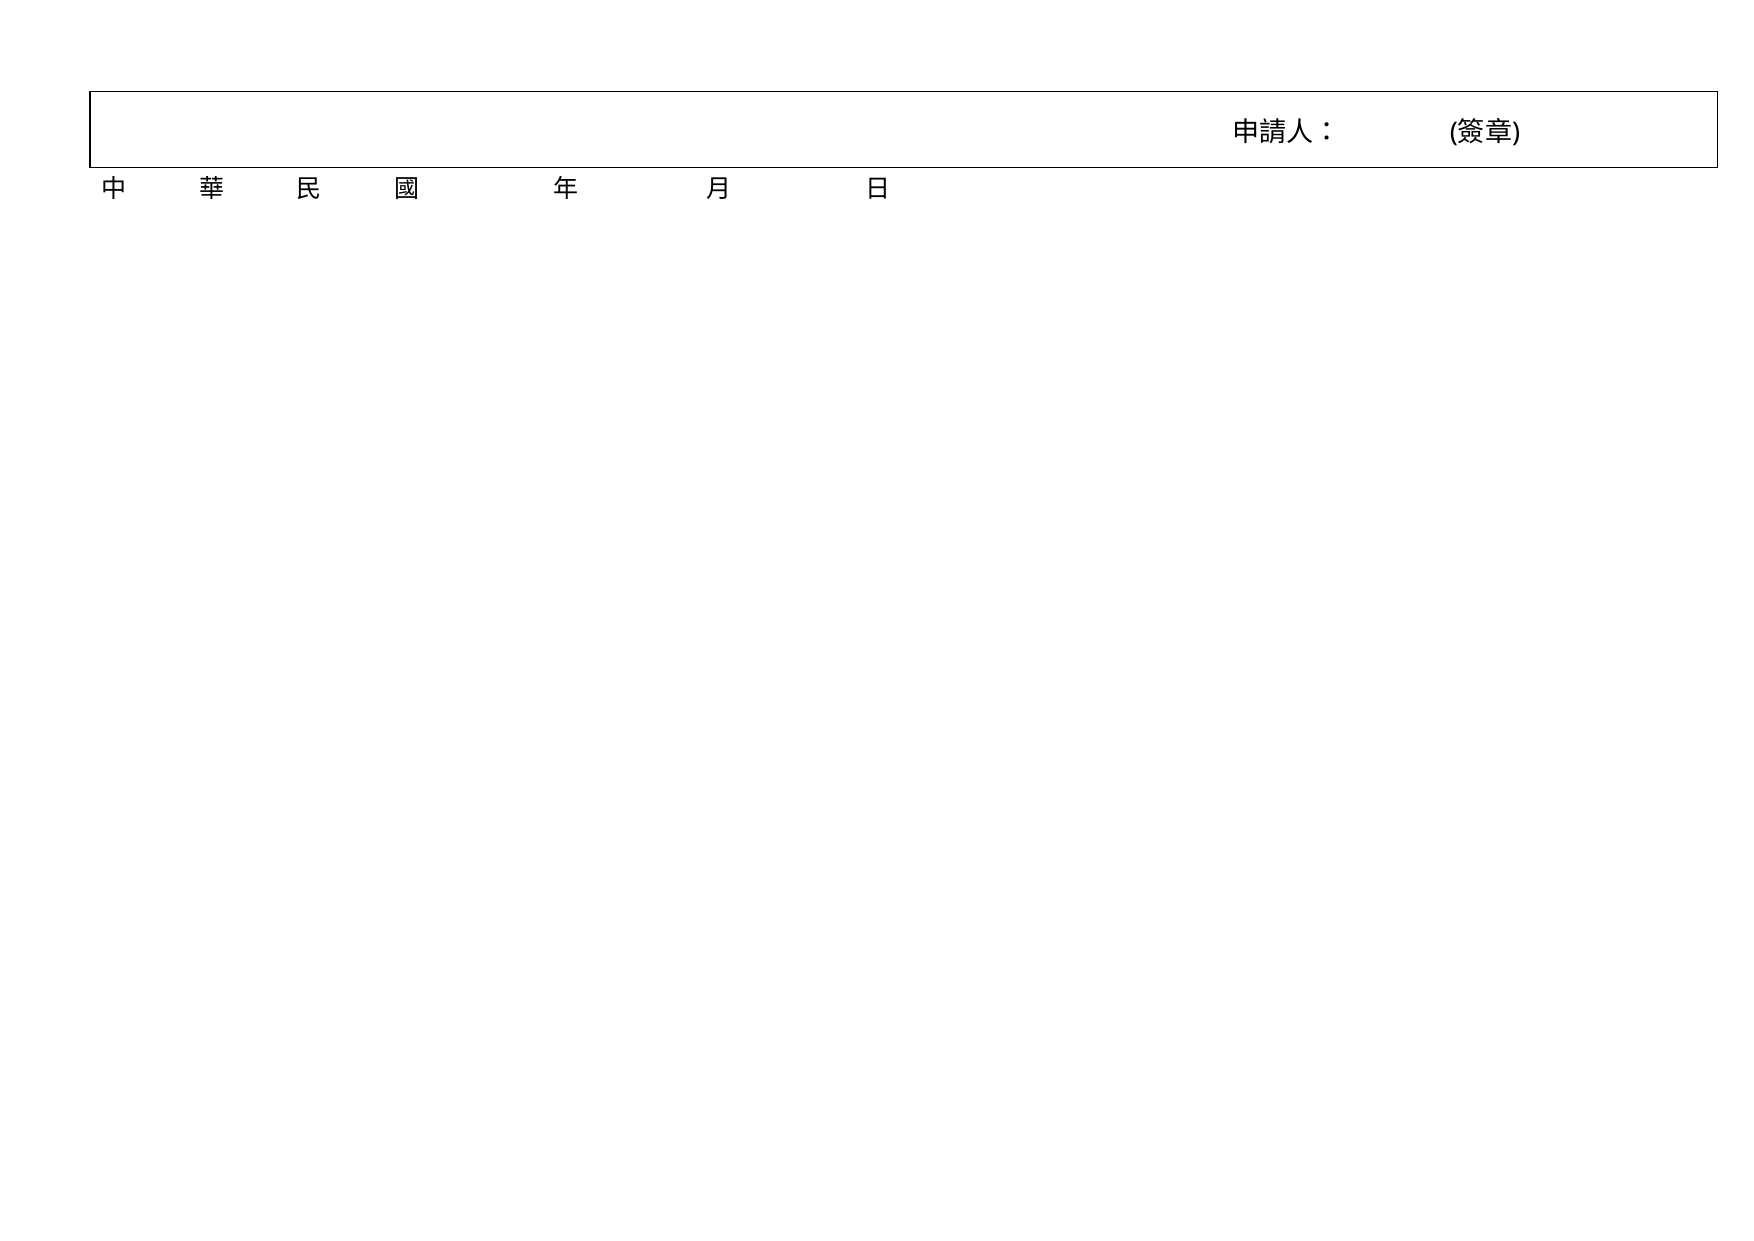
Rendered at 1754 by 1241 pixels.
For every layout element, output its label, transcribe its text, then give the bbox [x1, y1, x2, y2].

table_cell 中 華 民 國 年 月 日 [90, 168, 1718, 243]
table_cell 申請人： (簽章) [91, 92, 1717, 167]
